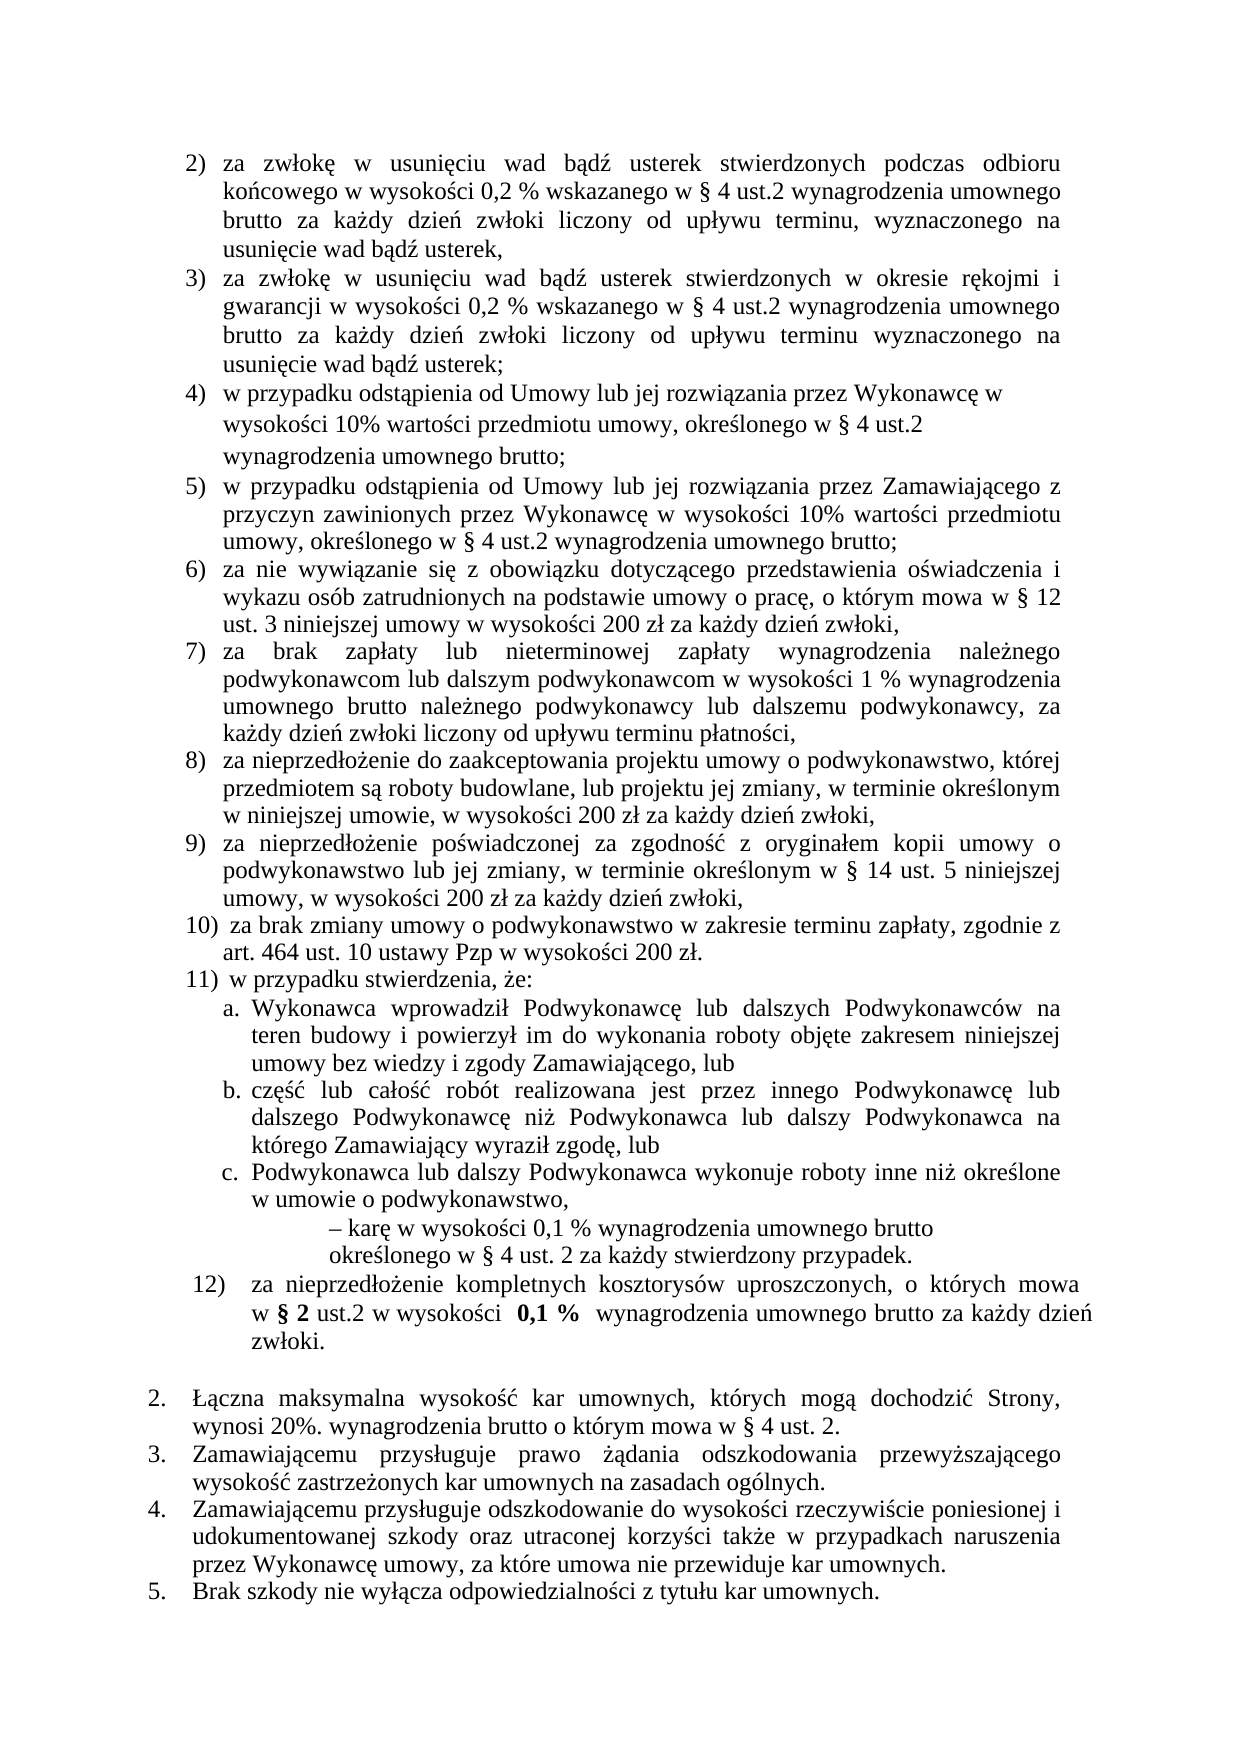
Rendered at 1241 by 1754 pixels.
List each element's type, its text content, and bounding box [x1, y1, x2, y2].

list za nieprzedłożenie poświadczonej za zgodność z oryginałem kopii umowy o podwykonawstwo lub jej zmiany, w terminie określonym w § 14 ust. 5 niniejszej umowy, w wysokości 200 zł za każdy dzień zwłoki, [185, 829, 1061, 911]
text – karę w wysokości 0,1 % wynagrodzenia umownego brutto określonego w § 4 ust. 2 za każdy stwierdzony przypadek. [329, 1214, 1061, 1269]
list za zwłokę w usunięciu wad bądź usterek stwierdzonych w okresie rękojmi i gwarancji w wysokości 0,2 % wskazanego w § 4 ust.2 wynagrodzenia umownego brutto za każdy dzień zwłoki liczony od upływu terminu wyznaczonego na usunięcie wad bądź usterek; [185, 263, 1061, 378]
list w przypadku odstąpienia od Umowy lub jej rozwiązania przez Wykonawcę w wysokości 10% wartości przedmiotu umowy, określonego w § 4 ust.2 wynagrodzenia umownego brutto; [185, 378, 1061, 470]
list za brak zapłaty lub nieterminowej zapłaty wynagrodzenia należnego podwykonawcom lub dalszym podwykonawcom w wysokości 1 % wynagrodzenia umownego brutto należnego podwykonawcy lub dalszemu podwykonawcy, za każdy dzień zwłoki liczony od upływu terminu płatności, [185, 638, 1061, 747]
list Łączna maksymalna wysokość kar umownych, których mogą dochodzić Strony, wynosi 20%. wynagrodzenia brutto o którym mowa w § 4 ust. 2. [148, 1385, 1061, 1440]
list Podwykonawca lub dalszy Podwykonawca wykonuje roboty inne niż określone w umowie o podwykonawstwo, [221, 1159, 1061, 1213]
list za zwłokę w usunięciu wad bądź usterek stwierdzonych podczas odbioru końcowego w wysokości 0,2 % wskazanego w § 4 ust.2 wynagrodzenia umownego brutto za każdy dzień zwłoki liczony od upływu terminu, wyznaczonego na usunięcie wad bądź usterek, [185, 148, 1061, 263]
list w przypadku odstąpienia od Umowy lub jej rozwiązania przez Zamawiającego z przyczyn zawinionych przez Wykonawcę w wysokości 10% wartości przedmiotu umowy, określonego w § 4 ust.2 wynagrodzenia umownego brutto; [185, 473, 1061, 555]
list Zamawiającemu przysługuje prawo żądania odszkodowania przewyższającego wysokość zastrzeżonych kar umownych na zasadach ogólnych. [148, 1441, 1061, 1496]
list za nie wywiązanie się z obowiązku dotyczącego przedstawienia oświadczenia i wykazu osób zatrudnionych na podstawie umowy o pracę, o którym mowa w § 12 ust. 3 niniejszej umowy w wysokości 200 zł za każdy dzień zwłoki, [185, 556, 1061, 638]
list Brak szkody nie wyłącza odpowiedzialności z tytułu kar umownych. [148, 1578, 1061, 1605]
list Zamawiającemu przysługuje odszkodowanie do wysokości rzeczywiście poniesionej i udokumentowanej szkody oraz utraconej korzyści także w przypadkach naruszenia przez Wykonawcę umowy, za które umowa nie przewiduje kar umownych. [148, 1496, 1061, 1578]
list Wykonawca wprowadził Podwykonawcę lub dalszych Podwykonawców na teren budowy i powierzył im do wykonania roboty objęte zakresem niniejszej umowy bez wiedzy i zgody Zamawiającego, lub [223, 994, 1061, 1077]
list w przypadku stwierdzenia, że: [185, 966, 1061, 993]
list część lub całość robót realizowana jest przez innego Podwykonawcę lub dalszego Podwykonawcę niż Podwykonawca lub dalszy Podwykonawca na którego Zamawiający wyraził zgodę, lub [223, 1077, 1061, 1159]
list za brak zmiany umowy o podwykonawstwo w zakresie terminu zapłaty, zgodnie z art. 464 ust. 10 ustawy Pzp w wysokości 200 zł. [185, 911, 1061, 966]
list za nieprzedłożenie do zaakceptowania projektu umowy o podwykonawstwo, której przedmiotem są roboty budowlane, lub projektu jej zmiany, w terminie określonym w niniejszej umowie, w wysokości 200 zł za każdy dzień zwłoki, [185, 747, 1061, 829]
list za nieprzedłożenie kompletnych kosztorysów uproszczonych, o których mowa w § 2 ust.2 w wysokości 0,1 % wynagrodzenia umownego brutto za każdy dzień zwłoki. [192, 1269, 1093, 1355]
